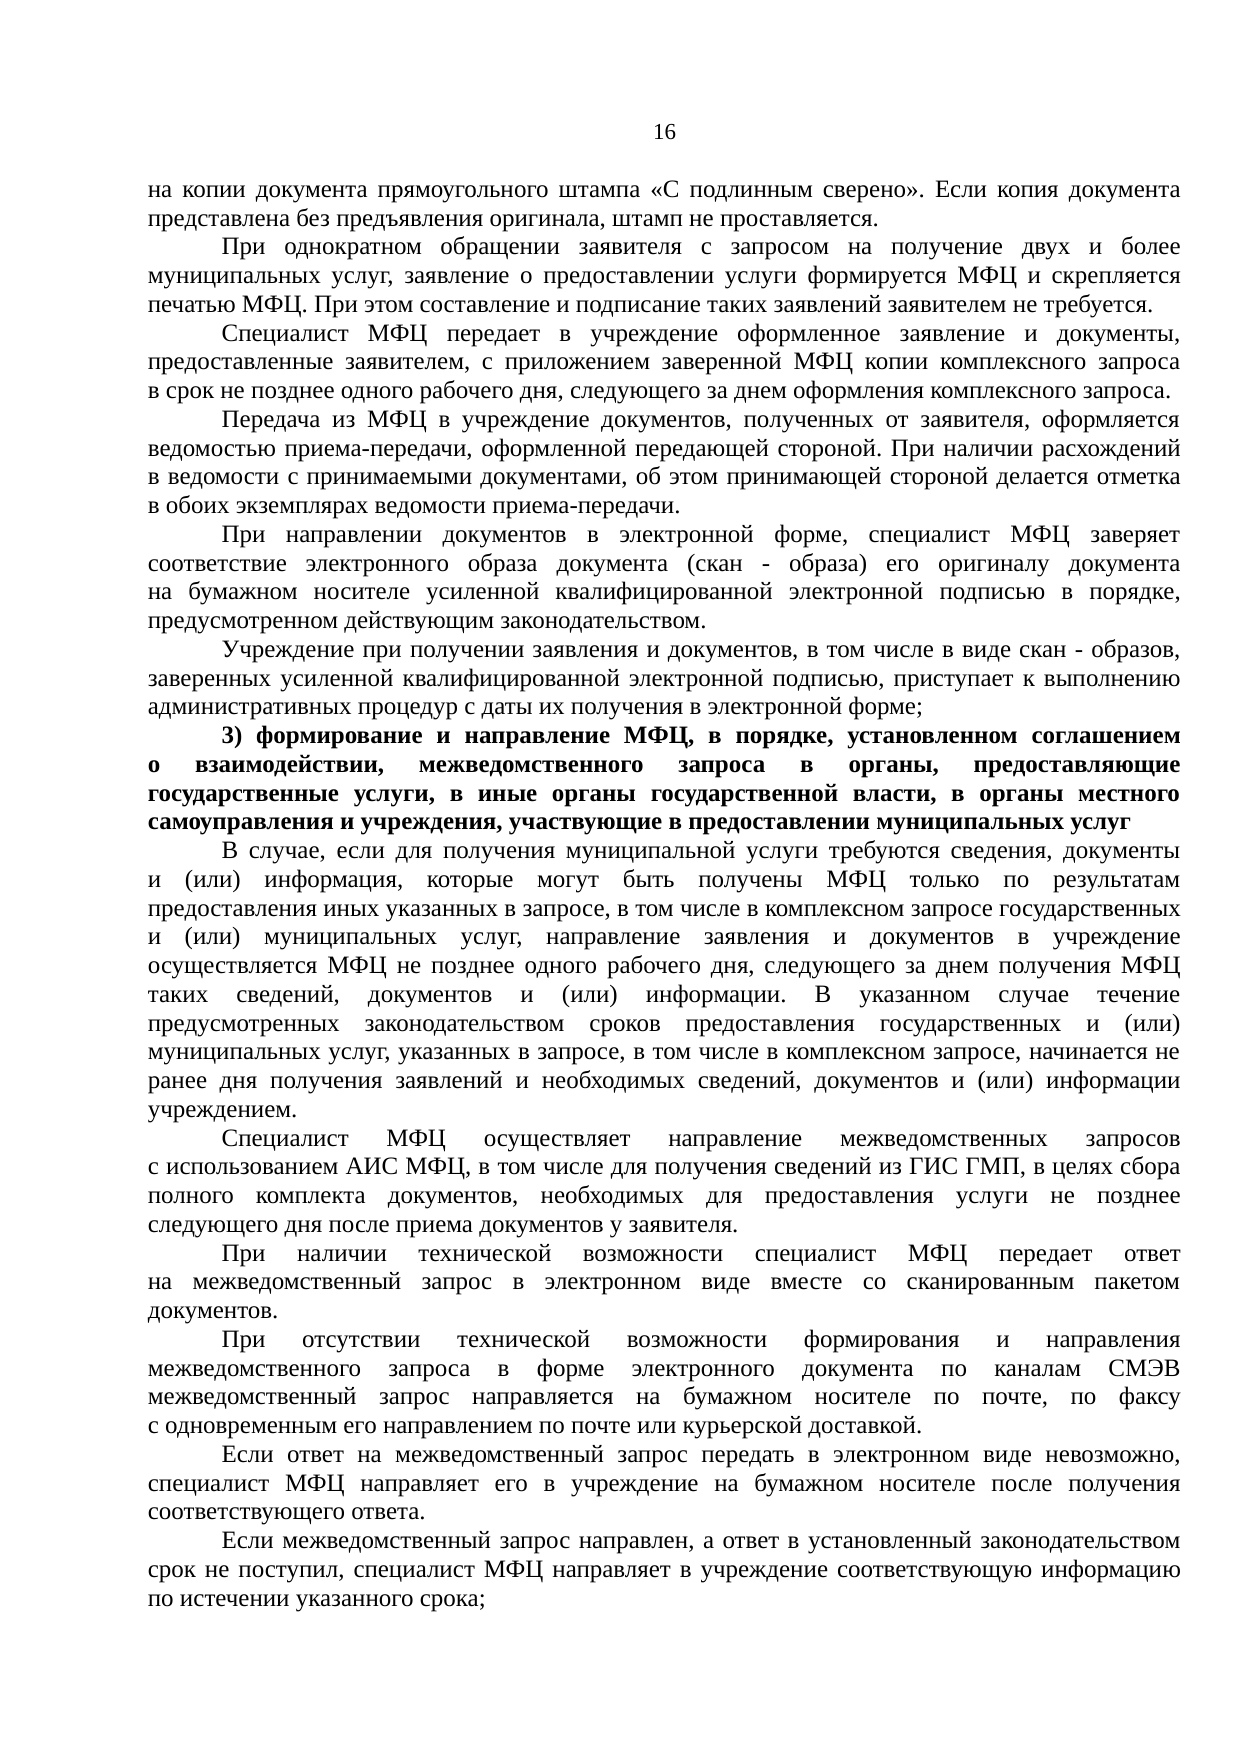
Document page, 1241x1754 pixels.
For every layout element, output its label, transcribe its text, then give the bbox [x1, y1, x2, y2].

text Если межведомственный запрос направлен, а ответ в установленный законодательством срок не поступил, специалист МФЦ направляет в учреждение соответствующую информацию по истечении указанного срока; [148, 1525, 1181, 1611]
text Если ответ на межведомственный запрос передать в электронном виде невозможно, специалист МФЦ направляет его в учреждение на бумажном носителе после получения соответствующего ответа. [148, 1439, 1181, 1525]
text Передача из МФЦ в учреждение документов, полученных от заявителя, оформляется ведомостью приема-передачи, оформленной передающей стороной. При наличии расхождений в ведомости с принимаемыми документами, об этом принимающей стороной делается отметка в обоих экземплярах ведомости приема-передачи. [148, 404, 1181, 519]
text на копии документа прямоугольного штампа «С подлинным сверено». Если копия документа представлена без предъявления оригинала, штамп не проставляется. [148, 174, 1181, 231]
text Специалист МФЦ осуществляет направление межведомственных запросов с использованием АИС МФЦ, в том числе для получения сведений из ГИС ГМП, в целях сбора полного комплекта документов, необходимых для предоставления услуги не позднее следующего дня после приема документов у заявителя. [148, 1123, 1181, 1238]
text При отсутствии технической возможности формирования и направления межведомственного запроса в форме электронного документа по каналам СМЭВ межведомственный запрос направляется на бумажном носителе по почте, по факсу с одновременным его направлением по почте или курьерской доставкой. [148, 1324, 1181, 1439]
text При наличии технической возможности специалист МФЦ передает ответ на межведомственный запрос в электронном виде вместе со сканированным пакетом документов. [148, 1238, 1181, 1324]
text В случае, если для получения муниципальной услуги требуются сведения, документы и (или) информация, которые могут быть получены МФЦ только по результатам предоставления иных указанных в запросе, в том числе в комплексном запросе государственных и (или) муниципальных услуг, направление заявления и документов в учреждение осуществляется МФЦ не позднее одного рабочего дня, следующего за днем получения МФЦ таких сведений, документов и (или) информации. В указанном случае течение предусмотренных законодательством сроков предоставления государственных и (или) муниципальных услуг, указанных в запросе, в том числе в комплексном запросе, начинается не ранее дня получения заявлений и необходимых сведений, документов и (или) информации учреждением. [148, 835, 1181, 1123]
text При направлении документов в электронной форме, специалист МФЦ заверяет соответствие электронного образа документа (скан - образа) его оригиналу документа на бумажном носителе усиленной квалифицированной электронной подписью в порядке, предусмотренном действующим законодательством. [148, 519, 1181, 634]
text При однократном обращении заявителя с запросом на получение двух и более муниципальных услуг, заявление о предоставлении услуги формируется МФЦ и скрепляется печатью МФЦ. При этом составление и подписание таких заявлений заявителем не требуется. [148, 231, 1181, 318]
text Специалист МФЦ передает в учреждение оформленное заявление и документы, предоставленные заявителем, с приложением заверенной МФЦ копии комплексного запроса в срок не позднее одного рабочего дня, следующего за днем оформления комплексного запроса. [148, 318, 1181, 404]
text Учреждение при получении заявления и документов, в том числе в виде скан - образов, заверенных усиленной квалифицированной электронной подписью, приступает к выполнению административных процедур с даты их получения в электронной форме; [148, 634, 1181, 720]
text 3) формирование и направление МФЦ, в порядке, установленном соглашением о взаимодействии, межведомственного запроса в органы, предоставляющие государственные услуги, в иные органы государственной власти, в органы местного самоуправления и учреждения, участвующие в предоставлении муниципальных услуг [148, 720, 1181, 835]
